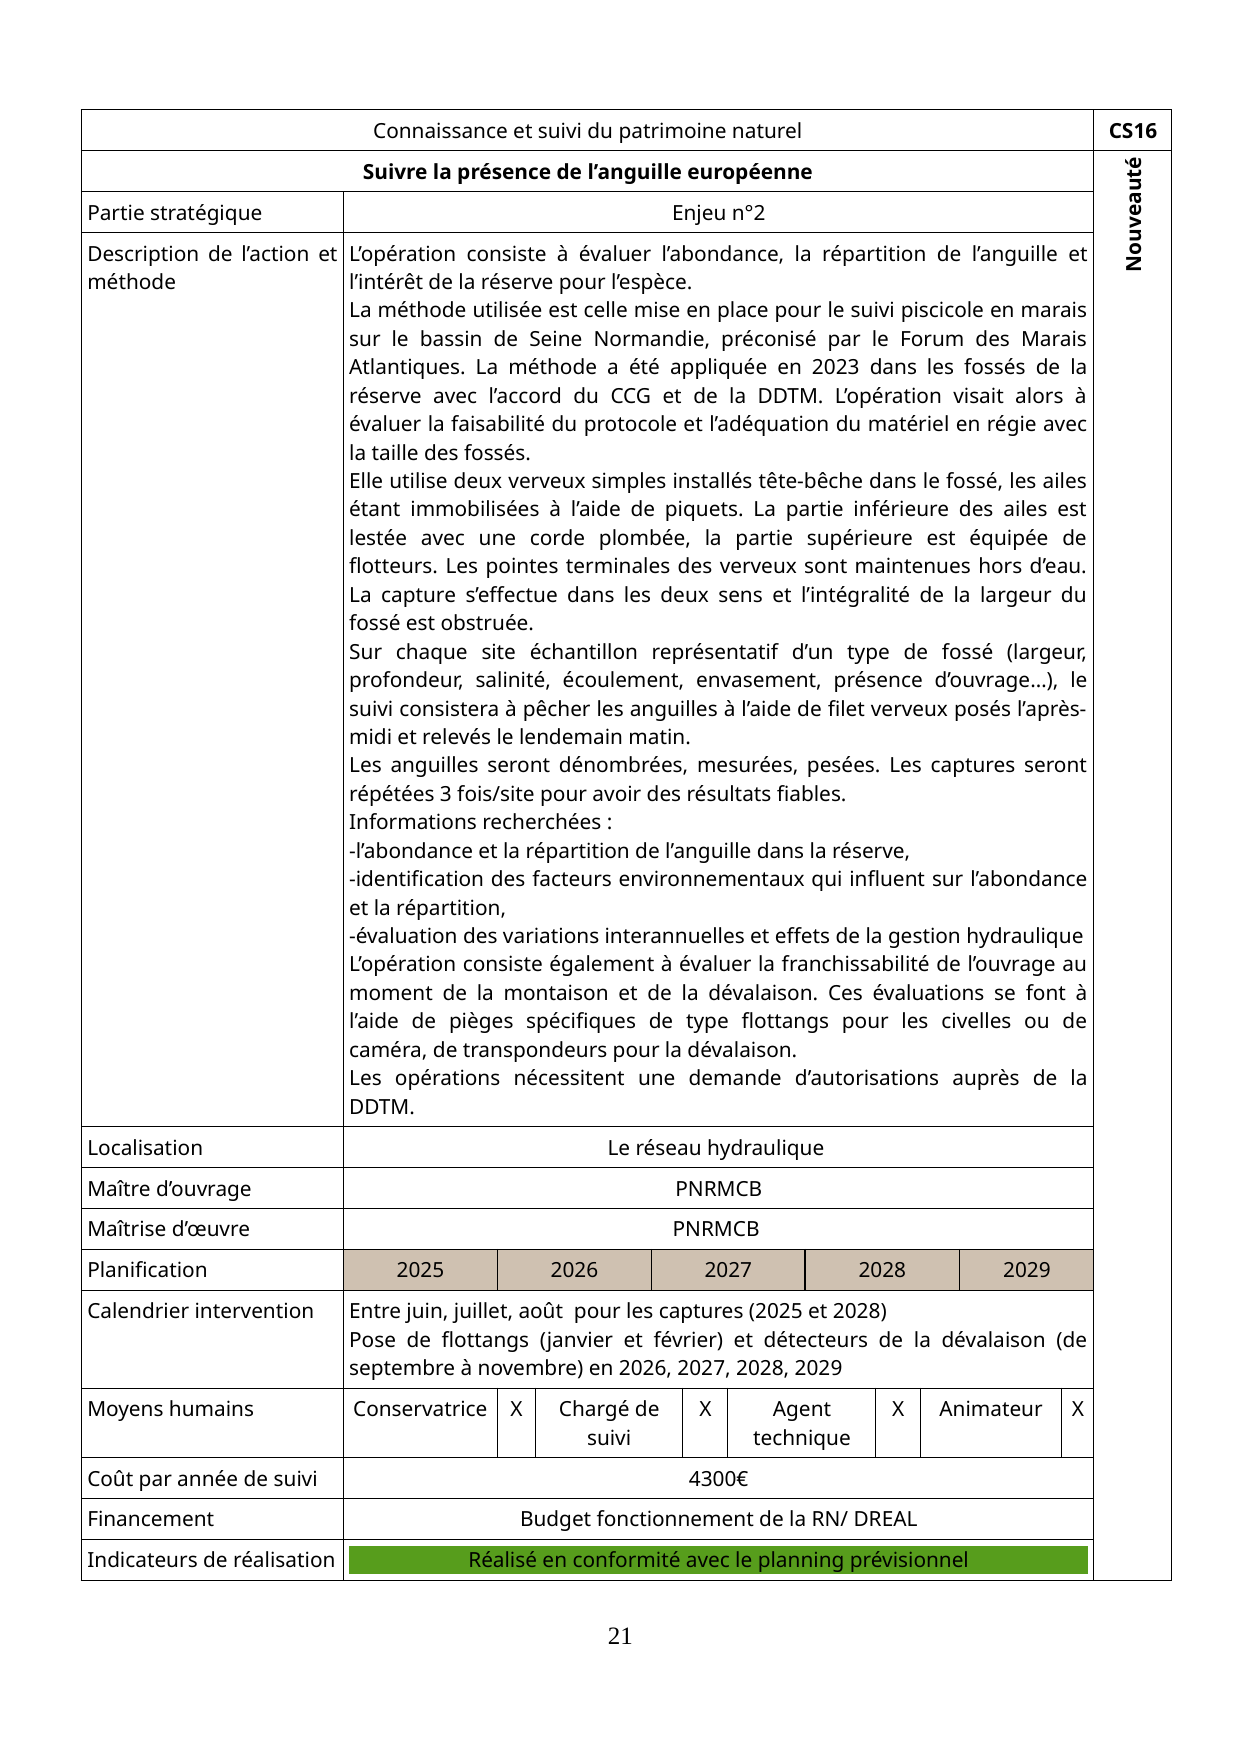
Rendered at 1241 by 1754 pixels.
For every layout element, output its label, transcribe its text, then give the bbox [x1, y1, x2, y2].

table_cell Entre juin, juillet, août pour les captures (2025 et 2028) Pose de flottangs (janvier et février) et détecteurs de la dévalaison (de septembre à novembre) en 2026, 2027, 2028, 2029 [344, 1291, 1093, 1387]
table_cell Partie stratégique [82, 192, 343, 232]
table_cell Maîtrise d’œuvre [82, 1209, 343, 1249]
table_cell Le réseau hydraulique [344, 1127, 1093, 1167]
table_cell PNRMCB [344, 1209, 1093, 1249]
table_cell Réalisé en conformité avec le planning prévisionnel [344, 1540, 1093, 1580]
table_cell Moyens humains [82, 1389, 343, 1457]
table_cell PNRMCB [344, 1168, 1093, 1208]
table_cell Indicateurs de réalisation [82, 1540, 343, 1580]
table_header CS16 [1094, 110, 1171, 150]
table_header Connaissance et suivi du patrimoine naturel [82, 110, 1093, 150]
table_cell Maître d’ouvrage [82, 1168, 343, 1208]
table_cell X [683, 1389, 727, 1457]
table_cell Calendrier intervention [82, 1291, 343, 1387]
table_cell Agent technique [728, 1389, 875, 1457]
table_cell Chargé de suivi [536, 1389, 682, 1457]
table_cell Suivre la présence de l’anguille européenne [82, 151, 1093, 191]
table_cell 2026 [498, 1250, 651, 1290]
table_cell X [876, 1389, 920, 1457]
table_cell Budget fonctionnement de la RN/ DREAL [344, 1499, 1093, 1539]
table_cell 2029 [960, 1250, 1093, 1290]
table_cell Financement [82, 1499, 343, 1539]
table_cell Conservatrice [344, 1389, 497, 1457]
table_cell X [498, 1389, 535, 1457]
table_cell Localisation [82, 1127, 343, 1167]
table_cell 2028 [806, 1250, 959, 1290]
table_cell 4300€ [344, 1458, 1093, 1498]
table_cell 2027 [652, 1250, 804, 1290]
table_cell Planification [82, 1250, 343, 1290]
table_cell 2025 [344, 1250, 497, 1290]
table_cell Enjeu n°2 [344, 192, 1093, 232]
table_cell Animateur [921, 1389, 1061, 1457]
table_cell Nouveauté [1094, 151, 1171, 1580]
table_cell Coût par année de suivi [82, 1458, 343, 1498]
table_cell L’opération consiste à évaluer l’abondance, la répartition de l’anguille et l’intérêt de la réserve pour l’espèce. La méthode utilisée est celle mise en place pour le suivi piscicole en marais sur le bassin de Seine Normandie, préconisé par le Forum des Marais Atlantiques. La méthode a été appliquée en 2023 dans les fossés de la réserve avec l’accord du CCG et de la DDTM. L’opération visait alors à évaluer la faisabilité du protocole et l’adéquation du matériel en régie avec la taille des fossés. Elle utilise deux verveux simples installés tête-bêche dans le fossé, les ailes étant immobilisées à l’aide de piquets. La partie inférieure des ailes est lestée avec une corde plombée, la partie supérieure est équipée de flotteurs. Les pointes terminales des verveux sont maintenues hors d’eau. La capture s’effectue dans les deux sens et l’intégralité de la largeur du fossé est obstruée. Sur chaque site échantillon représentatif d’un type de fossé (largeur, profondeur, salinité, écoulement, envasement, présence d’ouvrage…), le suivi consistera à pêcher les anguilles à l’aide de filet verveux posés l’après-midi et relevés le lendemain matin. Les anguilles seront dénombrées, mesurées, pesées. Les captures seront répétées 3 fois/site pour avoir des résultats fiables. Informations recherchées : -l’abondance et la répartition de l’anguille dans la réserve, -identification des facteurs environnementaux qui influent sur l’abondance et la répartition, -évaluation des variations interannuelles et effets de la gestion hydraulique L’opération consiste également à évaluer la franchissabilité de l’ouvrage au moment de la montaison et de la dévalaison. Ces évaluations se font à l’aide de pièges spécifiques de type flottangs pour les civelles ou de caméra, de transpondeurs pour la dévalaison. Les opérations nécessitent une demande d’autorisations auprès de la DDTM. [344, 233, 1093, 1126]
table_cell X [1062, 1389, 1093, 1457]
table_cell Description de l’action et méthode [82, 233, 343, 1126]
